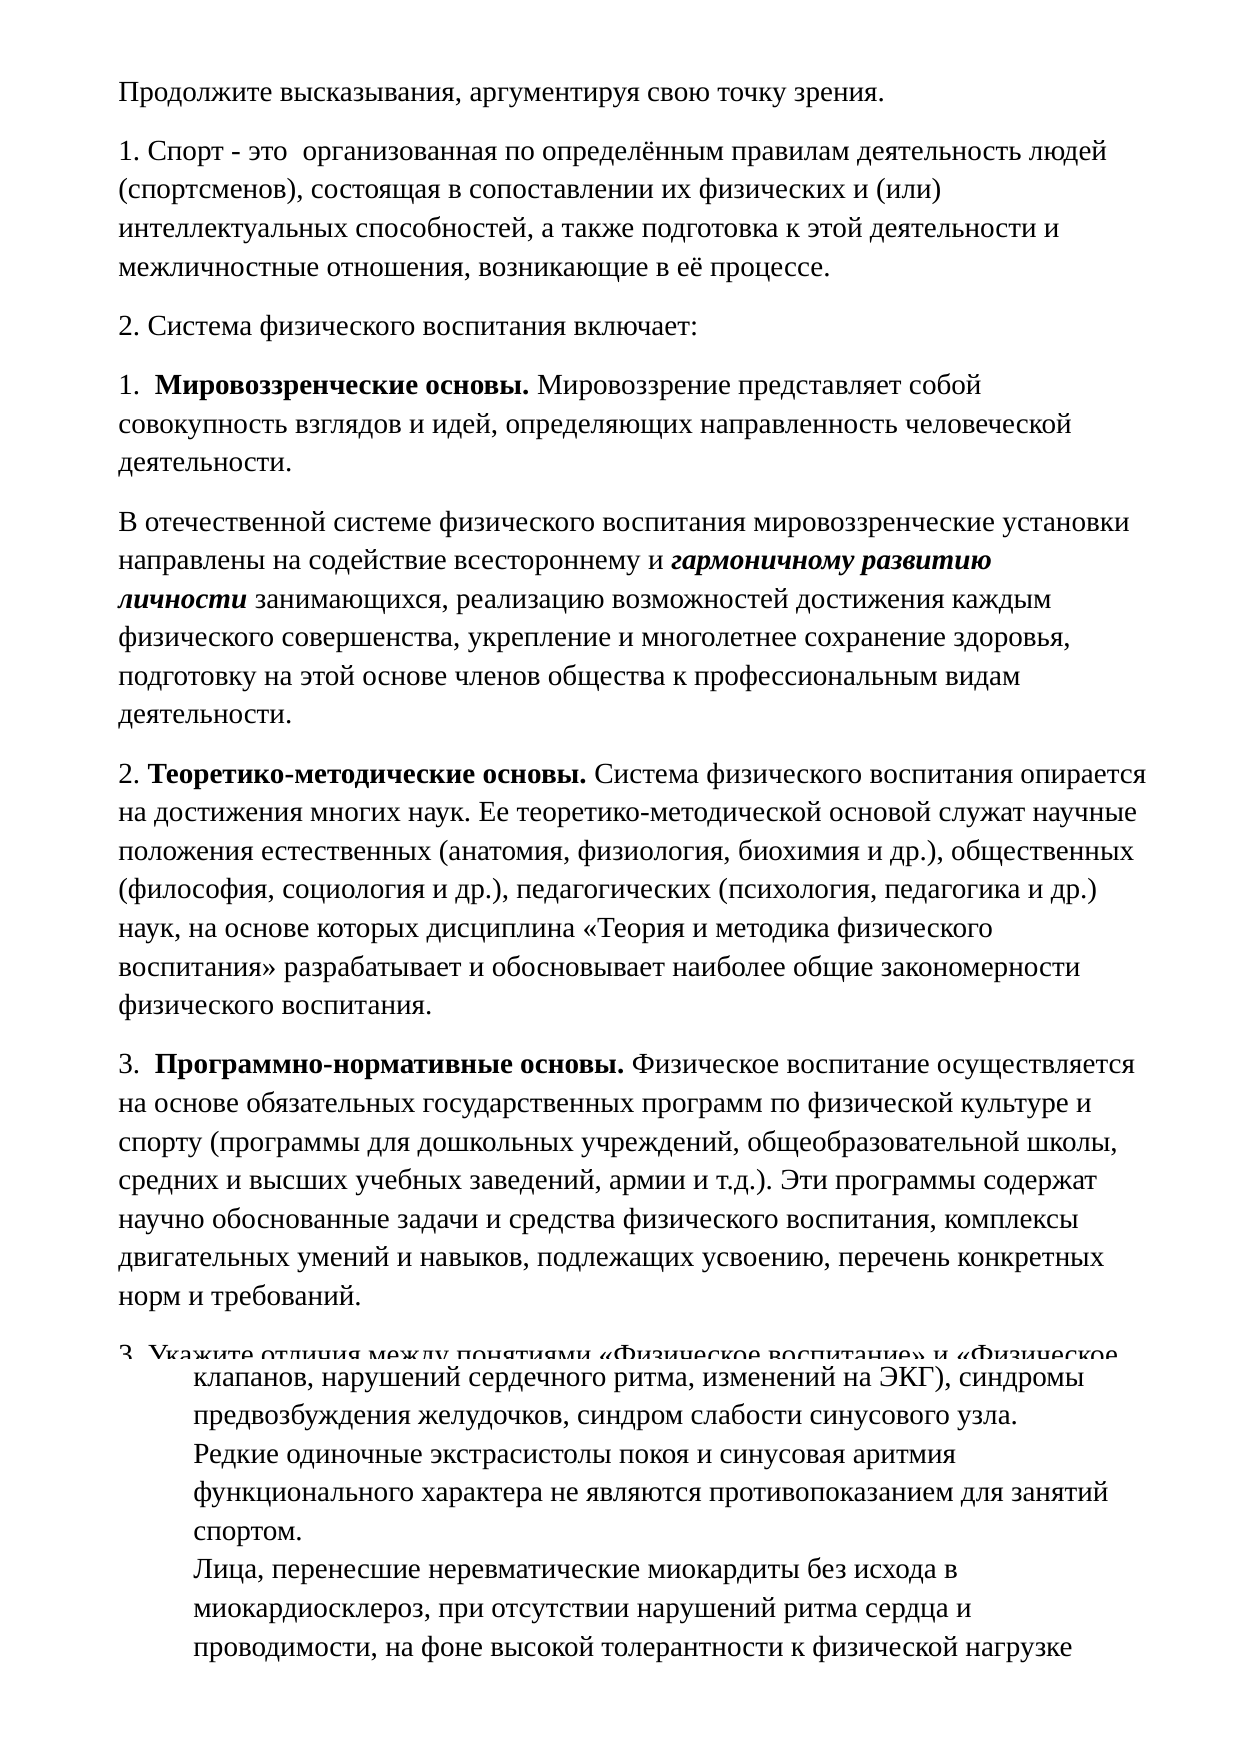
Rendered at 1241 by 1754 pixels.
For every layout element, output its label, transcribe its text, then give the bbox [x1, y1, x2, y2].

list Ревматизм, ревматические болезни сердца (ревматический перикардит, миокардит, ревматические пороки клапанов). Неревматические миокардиты, эндокардиты. Другие болезни сердца: кардиомиопатии, органические нарушения сердечного ритма и проводимости, пролапс клапанов (II степень и выше, I степень— при наличии регургитации, миксоматозной дегенерации клапанов, нарушений сердечного ритма, изменений на ЭКГ), синдромы предвозбуждения желудочков, синдром слабости синусового узла. Редкие одиночные экстрасистолы покоя и синусовая аритмия функционального характера не являются противопоказанием для занятий спортом. Лица, перенесшие неревматические миокардиты без исхода в миокардиосклероз, при отсутствии нарушений ритма сердца и проводимости, на фоне высокой толерантности к физической нагрузке могут быть допущены к занятиям спортом через 12 мес. после полного выздоровления. [156, 1359, 1152, 1662]
